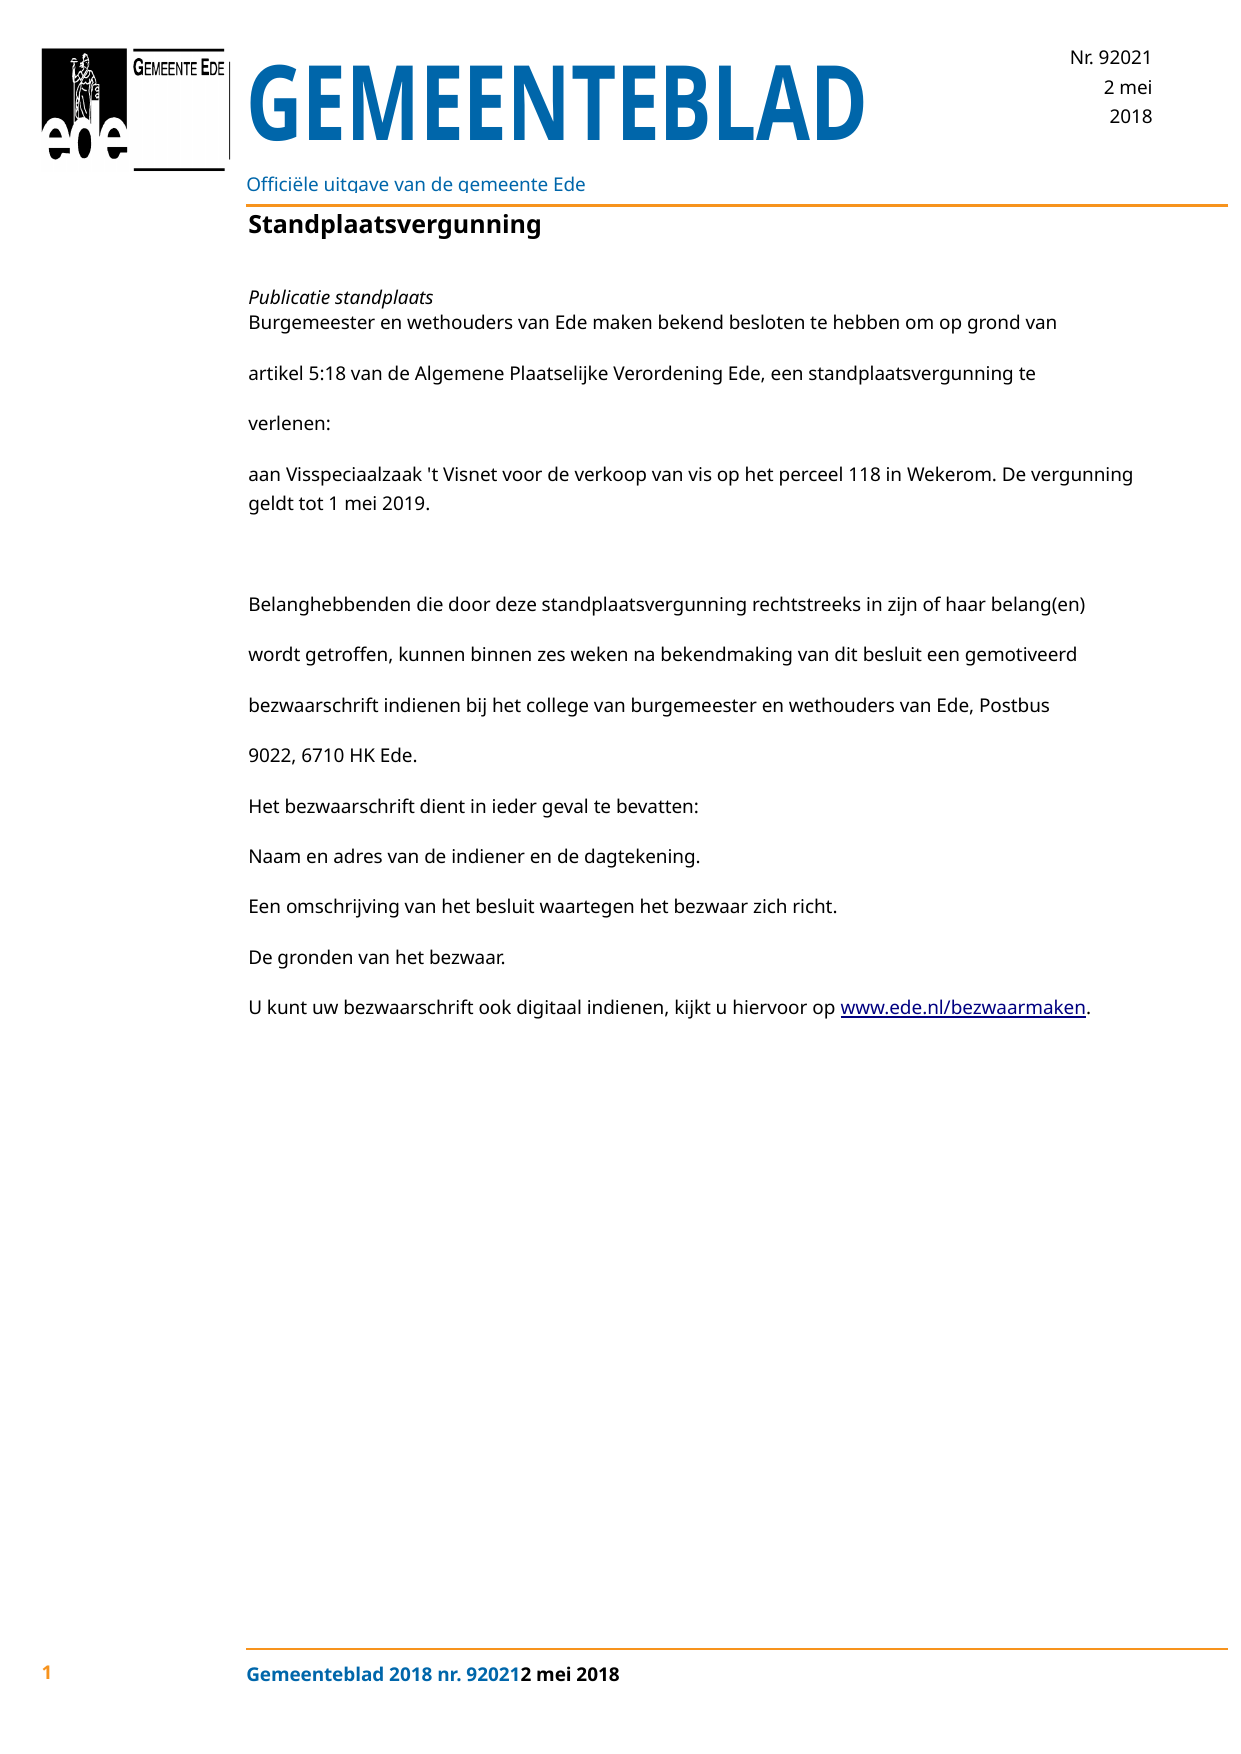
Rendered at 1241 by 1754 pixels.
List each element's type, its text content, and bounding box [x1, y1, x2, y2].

text Belanghebbenden die door deze standplaatsvergunning rechtstreeks in zijn of haar belang(en) [248, 591, 1152, 617]
text Het bezwaarschrift dient in ieder geval te bevatten: [248, 793, 1152, 819]
text verlenen: [248, 410, 1152, 436]
text Een omschrijving van het besluit waartegen het bezwaar zich richt. [248, 894, 1152, 919]
picture [41, 47, 231, 172]
text artikel 5:18 van de Algemene Plaatselijke Verordening Ede, een standplaatsvergunning te [248, 360, 1152, 386]
text U kunt uw bezwaarschrift ook digitaal indienen, kijkt u hiervoor op www.ede.nl/bezwaarmaken. [248, 994, 1152, 1020]
text Naam en adres van de indiener en de dagtekening. [248, 843, 1152, 869]
text 9022, 6710 HK Ede. [248, 742, 1152, 768]
text wordt getroffen, kunnen binnen zes weken na bekendmaking van dit besluit een gemotiveerd [248, 642, 1152, 667]
text De gronden van het bezwaar. [248, 944, 1152, 970]
text Burgemeester en wethouders van Ede maken bekend besloten te hebben om op grond van [248, 309, 1152, 335]
text Standplaatsvergunning [248, 207, 1152, 241]
text Publicatie standplaats [248, 284, 1152, 309]
text aan Visspeciaalzaak 't Visnet voor de verkoop van vis op het perceel 118 in Wekerom. De vergunning geldt tot 1 mei 2019. [248, 461, 1152, 516]
text bezwaarschrift indienen bij het college van burgemeester en wethouders van Ede, Postbus [248, 692, 1152, 718]
